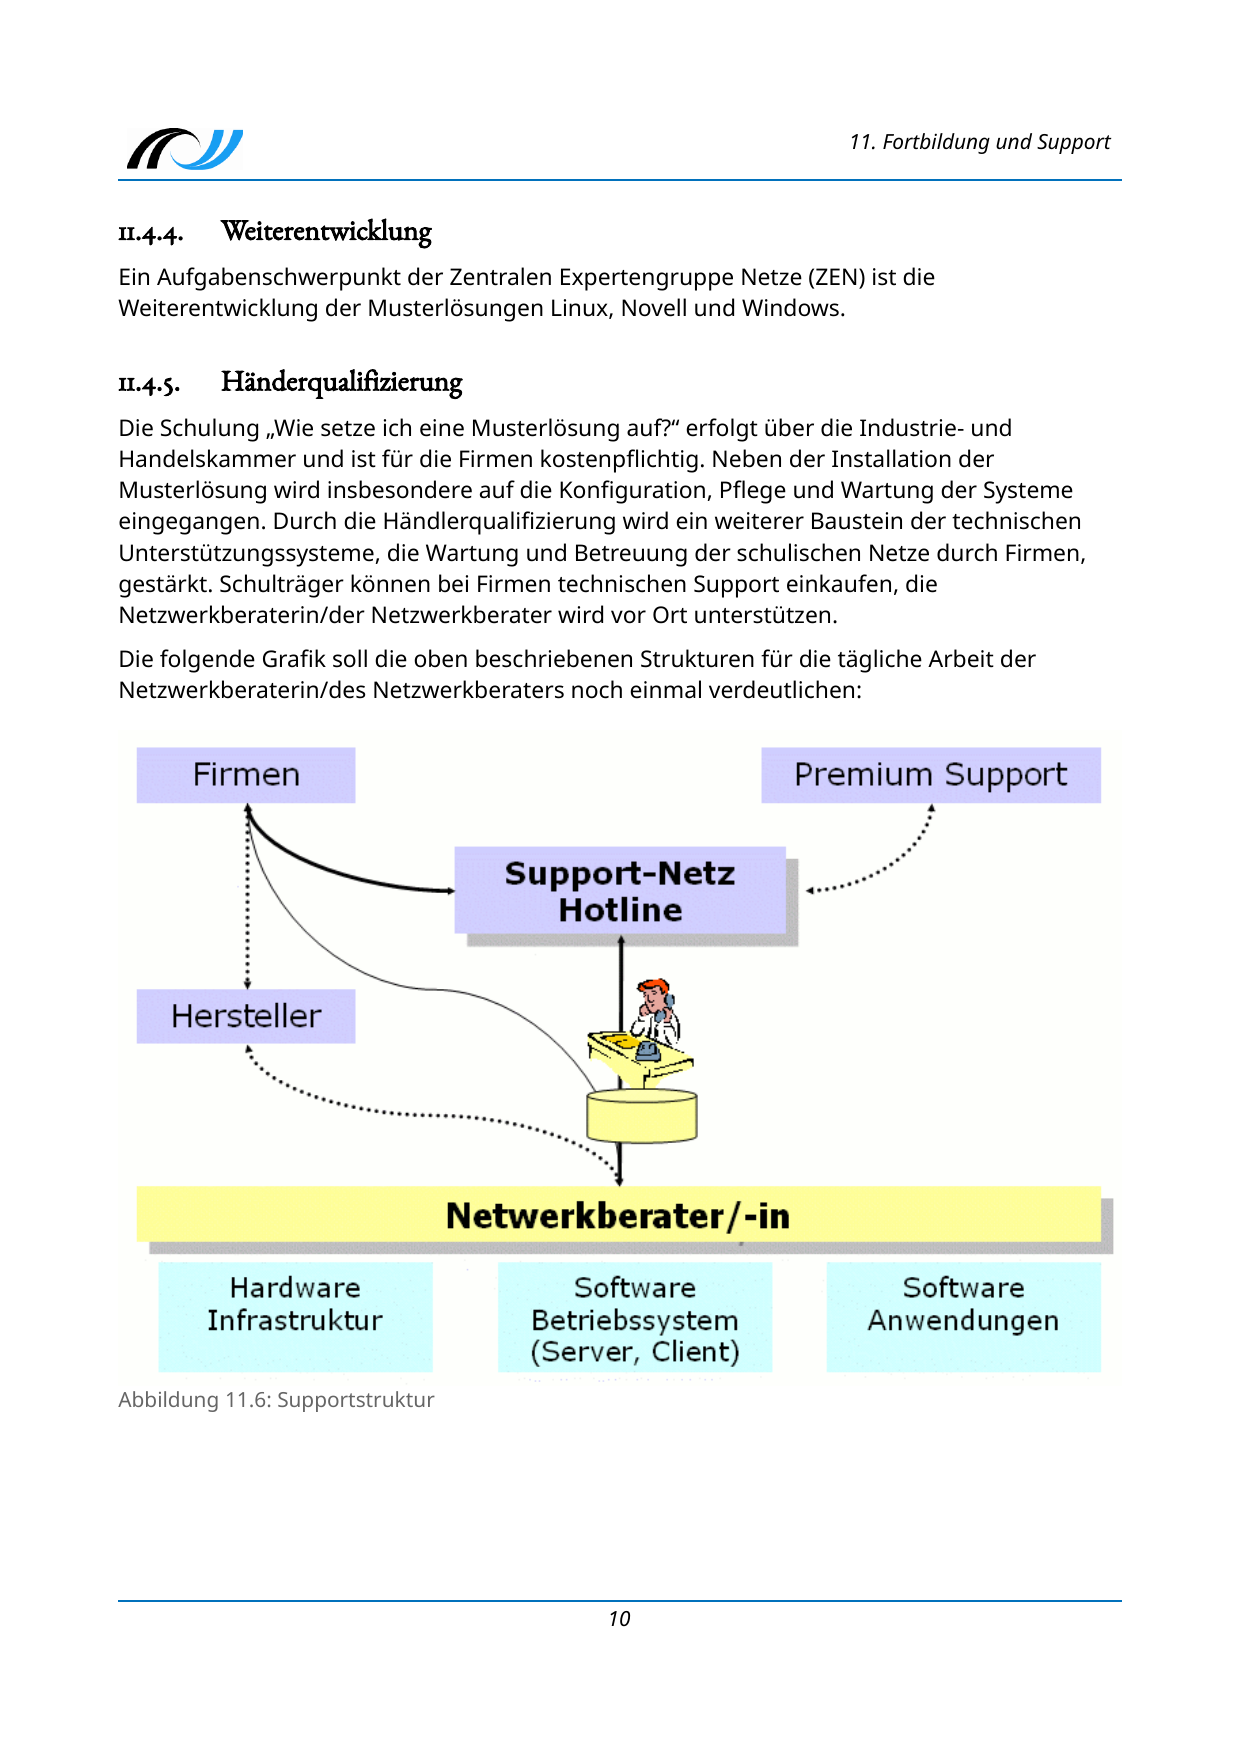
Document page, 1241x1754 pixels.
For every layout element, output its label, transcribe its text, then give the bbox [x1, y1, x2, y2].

picture [118, 730, 1123, 1386]
subtitle Händerqualifizierung [118, 361, 1122, 399]
text Abbildung 11.6: Supportstruktur [118, 1386, 1122, 1414]
text Die folgende Grafik soll die oben beschriebenen Strukturen für die tägliche Arbeit der Netzwerkberaterin/des Netzwerkberaters noch einmal verdeutlichen: [118, 643, 1122, 705]
text Die Schulung „Wie setze ich eine Musterlösung auf?“ erfolgt über die Industrie- und Handelskammer und ist für die Firmen kostenpflichtig. Neben der Installation der Musterlösung wird insbesondere auf die Konfiguration, Pflege und Wartung der Systeme eingegangen. Durch die Händlerqualifizierung wird ein weiterer Baustein der technischen Unterstützungssysteme, die Wartung und Betreuung der schulischen Netze durch Firmen, gestärkt. Schulträger können bei Firmen technischen Support einkaufen, die Netzwerkberaterin/der Netzwerkberater wird vor Ort unterstützen. [118, 411, 1122, 630]
subtitle Weiterentwicklung [118, 210, 1122, 248]
picture [127, 128, 243, 170]
text Ein Aufgabenschwerpunkt der Zentralen Expertengruppe Netze (ZEN) ist die Weiterentwicklung der Musterlösungen Linux, Novell und Windows. [118, 261, 1122, 323]
